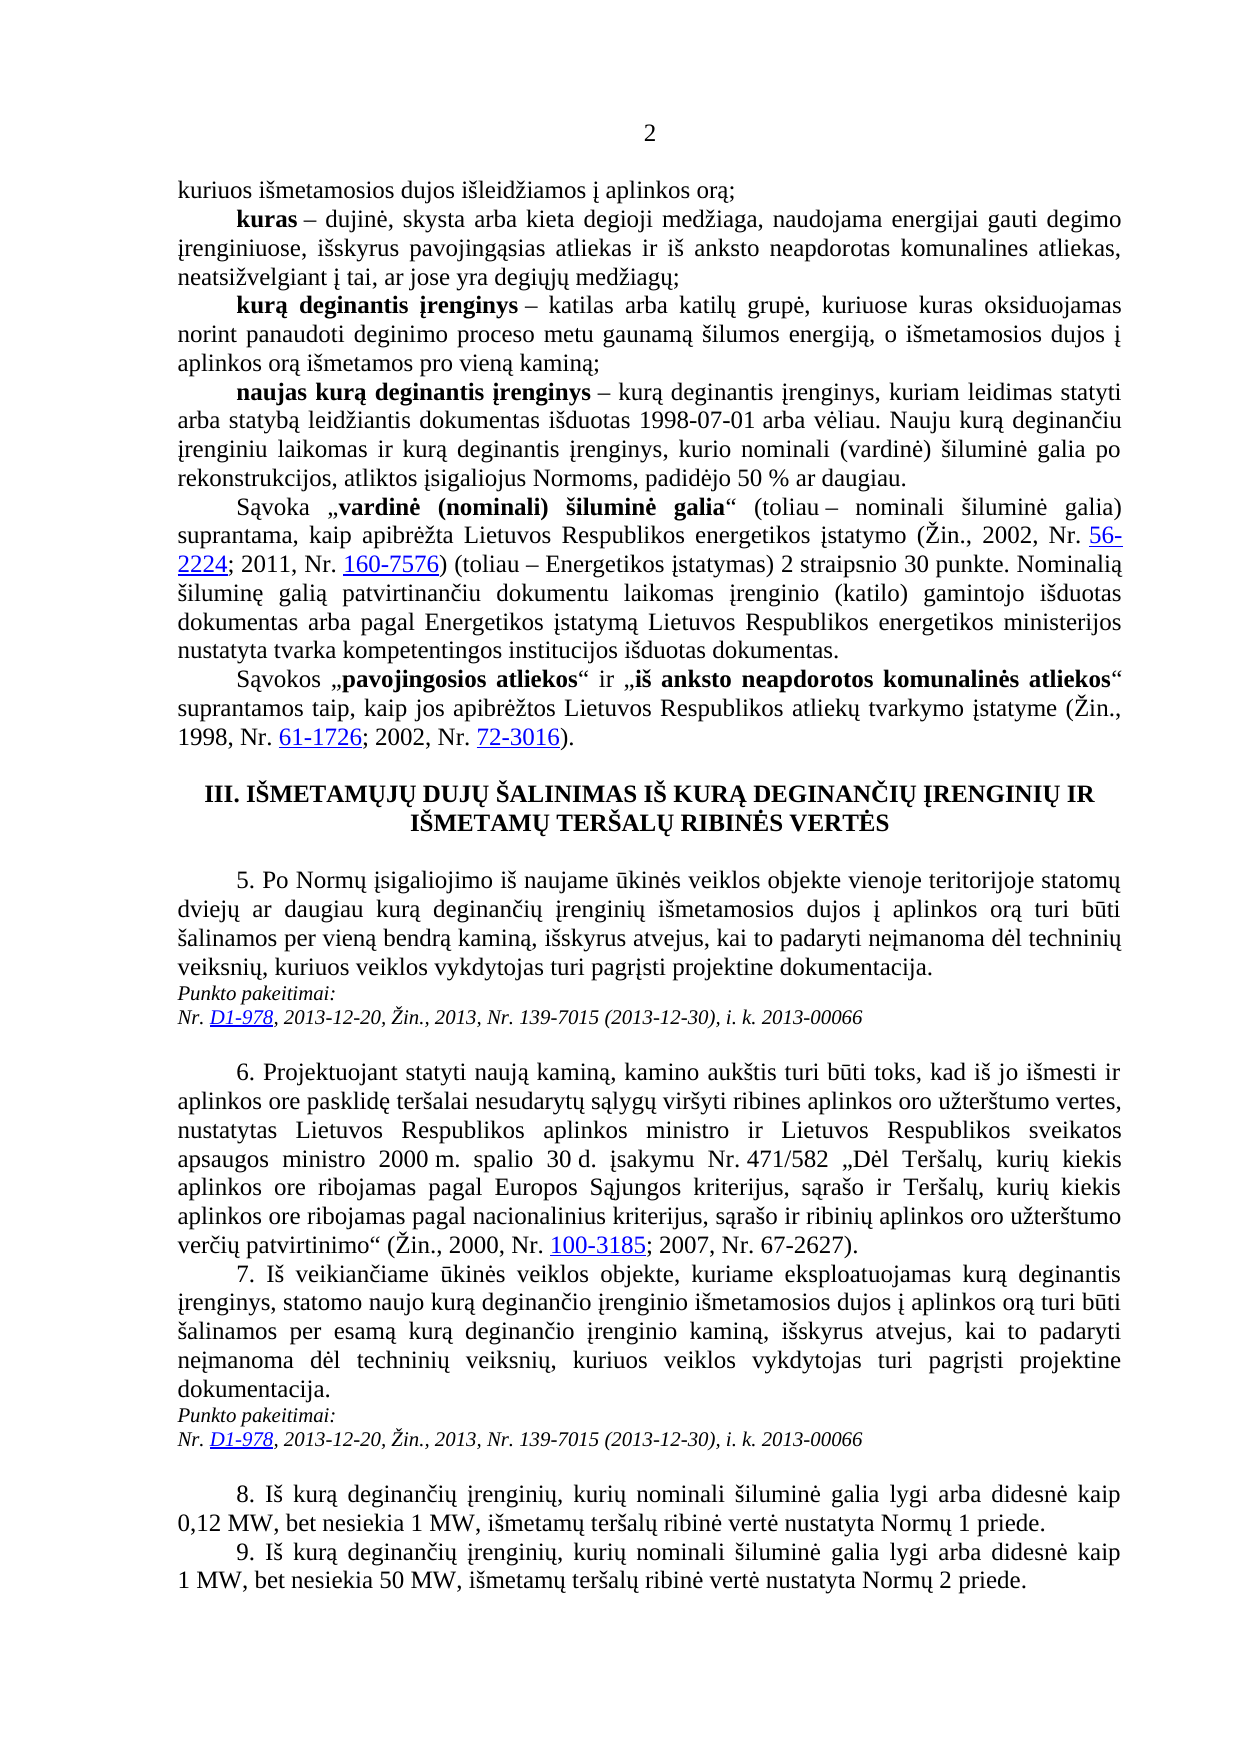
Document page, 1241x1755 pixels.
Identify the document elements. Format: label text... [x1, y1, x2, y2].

text 8. Iš kurą deginančių įrenginių, kurių nominali šiluminė galia lygi arba didesnė kaip 0,12 MW, bet nesiekia 1 MW, išmetamų teršalų ribinė vertė nustatyta Normų 1 priede. [177, 1479, 1122, 1537]
text 7. Iš veikiančiame ūkinės veiklos objekte, kuriame eksploatuojamas kurą deginantis įrenginys, statomo naujo kurą deginančio įrenginio išmetamosios dujos į aplinkos orą turi būti šalinamos per esamą kurą deginančio įrenginio kaminą, išskyrus atvejus, kai to padaryti neįmanoma dėl techninių veiksnių, kuriuos veiklos vykdytojas turi pagrįsti projektine dokumentacija. [177, 1259, 1122, 1402]
text naujas kurą deginantis įrenginys – kurą deginantis įrenginys, kuriam leidimas statyti arba statybą leidžiantis dokumentas išduotas 1998-07-01 arba vėliau. Nauju kurą deginančiu įrenginiu laikomas ir kurą deginantis įrenginys, kurio nominali (vardinė) šiluminė galia po rekonstrukcijos, atliktos įsigaliojus Normoms, padidėjo 50 % ar daugiau. [177, 377, 1122, 492]
text kuras – dujinė, skysta arba kieta degioji medžiaga, naudojama energijai gauti degimo įrenginiuose, išskyrus pavojingąsias atliekas ir iš anksto neapdorotas komunalines atliekas, neatsižvelgiant į tai, ar jose yra degiųjų medžiagų; [177, 204, 1122, 291]
text 9. Iš kurą deginančių įrenginių, kurių nominali šiluminė galia lygi arba didesnė kaip 1 MW, bet nesiekia 50 MW, išmetamų teršalų ribinė vertė nustatyta Normų 2 priede. [177, 1537, 1122, 1594]
text Sąvoka „vardinė (nominali) šiluminė galia“ (toliau – nominali šiluminė galia) suprantama, kaip apibrėžta Lietuvos Respublikos energetikos įstatymo (Žin., 2002, Nr. 56-2224; 2011, Nr. 160-7576) (toliau – Energetikos įstatymas) 2 straipsnio 30 punkte. Nominalią šiluminę galią patvirtinančiu dokumentu laikomas įrenginio (katilo) gamintojo išduotas dokumentas arba pagal Energetikos įstatymą Lietuvos Respublikos energetikos ministerijos nustatyta tvarka kompetentingos institucijos išduotas dokumentas. [177, 492, 1122, 664]
text 5. Po Normų įsigaliojimo iš naujame ūkinės veiklos objekte vienoje teritorijoje statomų dviejų ar daugiau kurą deginančių įrenginių išmetamosios dujos į aplinkos orą turi būti šalinamos per vieną bendrą kaminą, išskyrus atvejus, kai to padaryti neįmanoma dėl techninių veiksnių, kuriuos veiklos vykdytojas turi pagrįsti projektine dokumentacija. [177, 866, 1122, 981]
text Sąvokos „pavojingosios atliekos“ ir „iš anksto neapdorotos komunalinės atliekos“ suprantamos taip, kaip jos apibrėžtos Lietuvos Respublikos atliekų tvarkymo įstatyme (Žin., 1998, Nr. 61-1726; 2002, Nr. 72-3016). [177, 664, 1122, 751]
text kurą deginantis įrenginys – katilas arba katilų grupė, kuriuose kuras oksiduojamas norint panaudoti deginimo proceso metu gaunamą šilumos energiją, o išmetamosios dujos į aplinkos orą išmetamos pro vieną kaminą; [177, 291, 1122, 377]
text 6. Projektuojant statyti naują kaminą, kamino aukštis turi būti toks, kad iš jo išmesti ir aplinkos ore pasklidę teršalai nesudarytų sąlygų viršyti ribines aplinkos oro užterštumo vertes, nustatytas Lietuvos Respublikos aplinkos ministro ir Lietuvos Respublikos sveikatos apsaugos ministro 2000 m. spalio 30 d. įsakymu Nr. 471/582 „Dėl Teršalų, kurių kiekis aplinkos ore ribojamas pagal Europos Sąjungos kriterijus, sąrašo ir Teršalų, kurių kiekis aplinkos ore ribojamas pagal nacionalinius kriterijus, sąrašo ir ribinių aplinkos oro užterštumo verčių patvirtinimo“ (Žin., 2000, Nr. 100-3185; 2007, Nr. 67-2627). [177, 1057, 1122, 1259]
text kuriuos išmetamosios dujos išleidžiamos į aplinkos orą; [177, 176, 1122, 204]
text III. IŠMETAMŲJŲ DUJŲ ŠALINIMAS IŠ KURĄ DEGINANČIŲ ĮRENGINIŲ IR IŠMETAMŲ TERŠALŲ RIBINĖS VERTĖS [177, 779, 1122, 837]
text Punkto pakeitimai: [177, 981, 1122, 1005]
text Nr. D1-978, 2013-12-20, Žin., 2013, Nr. 139-7015 (2013-12-30), i. k. 2013-00066 [177, 1427, 1122, 1451]
text Punkto pakeitimai: [177, 1402, 1122, 1427]
text Nr. D1-978, 2013-12-20, Žin., 2013, Nr. 139-7015 (2013-12-30), i. k. 2013-00066 [177, 1005, 1122, 1029]
